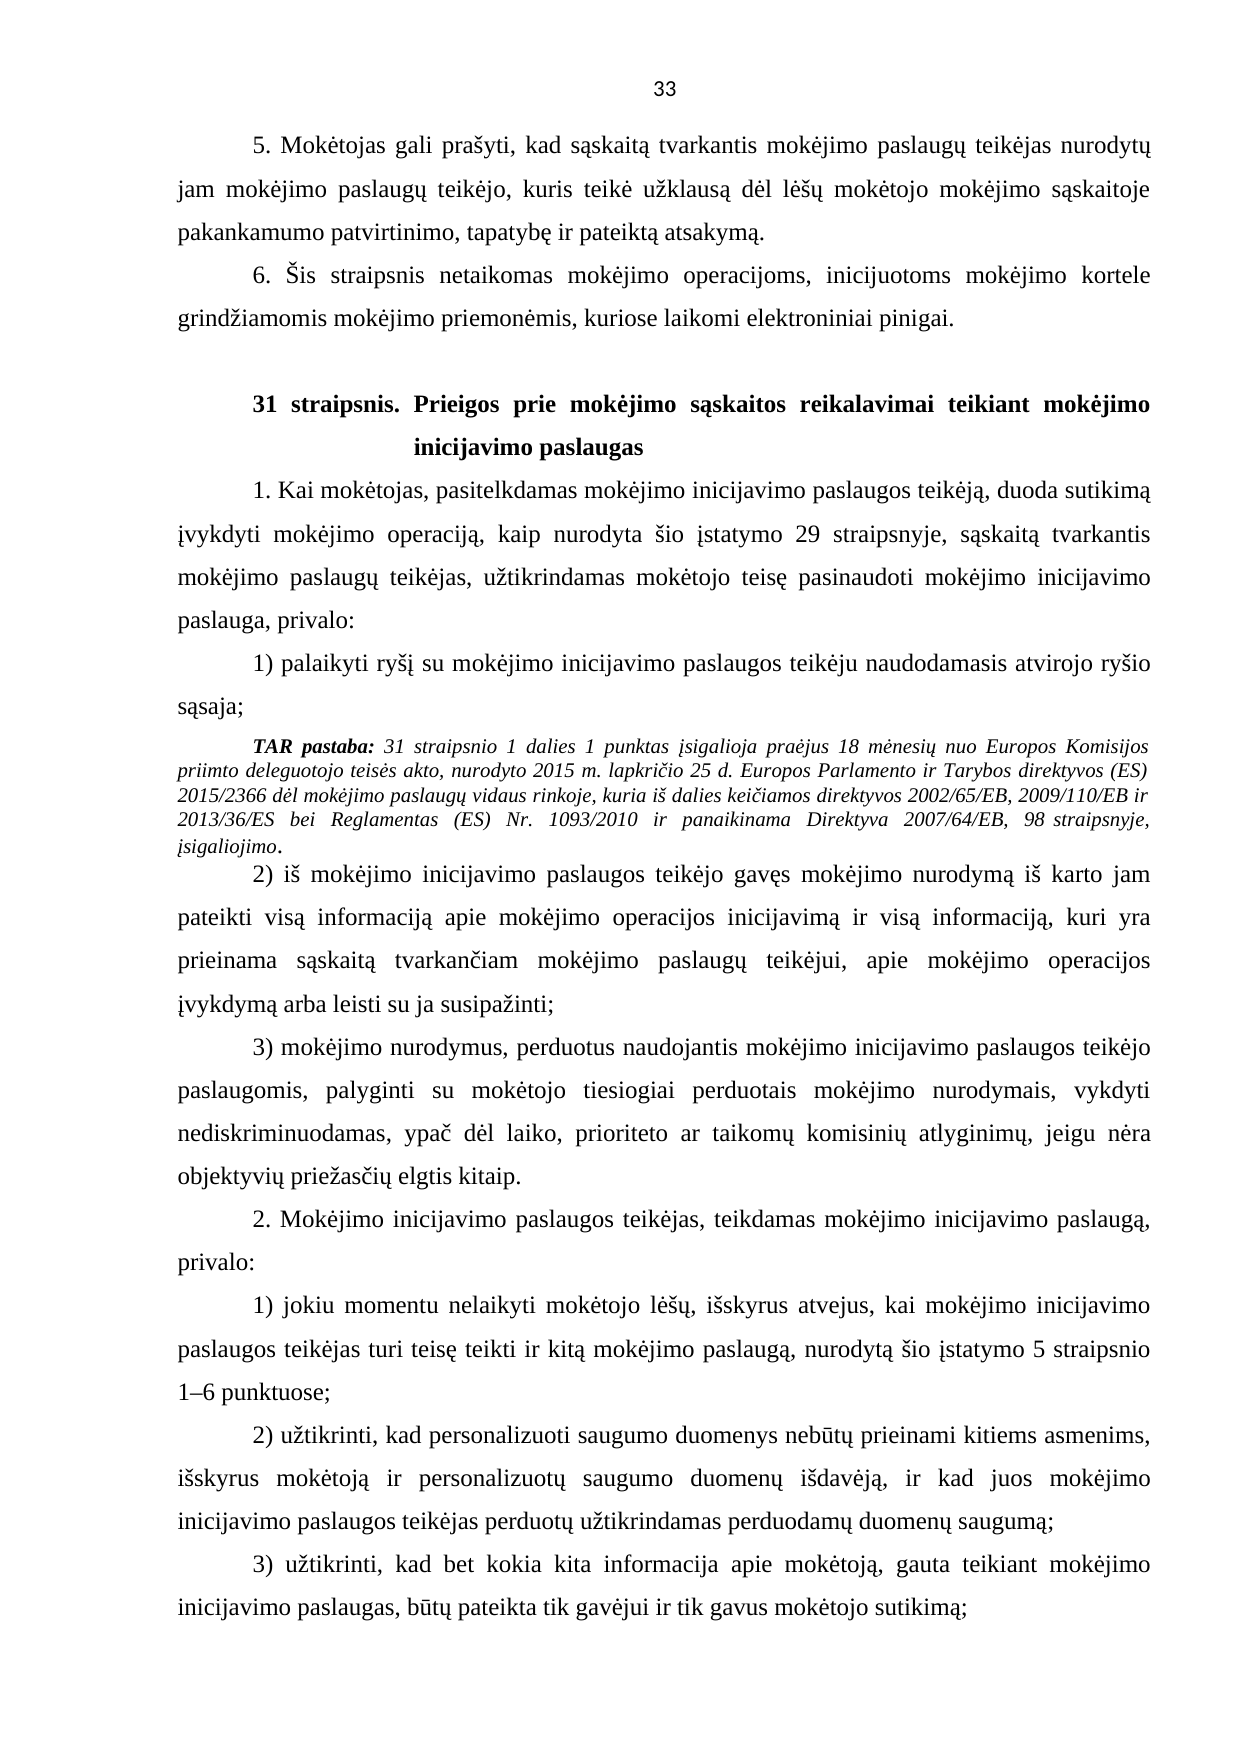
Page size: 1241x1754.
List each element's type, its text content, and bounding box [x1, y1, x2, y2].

text 2) užtikrinti, kad personalizuoti saugumo duomenys nebūtų prieinami kitiems asmenims, išskyrus mokėtoją ir personalizuotų saugumo duomenų išdavėją, ir kad juos mokėjimo inicijavimo paslaugos teikėjas perduotų užtikrindamas perduodamų duomenų saugumą; [177, 1420, 1152, 1535]
text 2) iš mokėjimo inicijavimo paslaugos teikėjo gavęs mokėjimo nurodymą iš karto jam pateikti visą informaciją apie mokėjimo operacijos inicijavimą ir visą informaciją, kuri yra prieinama sąskaitą tvarkančiam mokėjimo paslaugų teikėjui, apie mokėjimo operacijos įvykdymą arba leisti su ja susipažinti; [177, 859, 1152, 1017]
text 1) jokiu momentu nelaikyti mokėtojo lėšų, išskyrus atvejus, kai mokėjimo inicijavimo paslaugos teikėjas turi teisę teikti ir kitą mokėjimo paslaugą, nurodytą šio įstatymo 5 straipsnio 1–6 punktuose; [177, 1291, 1152, 1406]
text 31 straipsnis. Prieigos prie mokėjimo sąskaitos reikalavimai teikiant mokėjimo inicijavimo paslaugas [252, 389, 1152, 461]
text 1) palaikyti ryšį su mokėjimo inicijavimo paslaugos teikėju naudodamasis atvirojo ryšio sąsaja; [177, 648, 1152, 720]
text 1. Kai mokėtojas, pasitelkdamas mokėjimo inicijavimo paslaugos teikėją, duoda sutikimą įvykdyti mokėjimo operaciją, kaip nurodyta šio įstatymo 29 straipsnyje, sąskaitą tvarkantis mokėjimo paslaugų teikėjas, užtikrindamas mokėtojo teisę pasinaudoti mokėjimo inicijavimo paslauga, privalo: [177, 476, 1152, 634]
text 3) mokėjimo nurodymus, perduotus naudojantis mokėjimo inicijavimo paslaugos teikėjo paslaugomis, palyginti su mokėtojo tiesiogiai perduotais mokėjimo nurodymais, vykdyti nediskriminuodamas, ypač dėl laiko, prioriteto ar taikomų komisinių atlyginimų, jeigu nėra objektyvių priežasčių elgtis kitaip. [177, 1032, 1152, 1190]
text 5. Mokėtojas gali prašyti, kad sąskaitą tvarkantis mokėjimo paslaugų teikėjas nurodytų jam mokėjimo paslaugų teikėjo, kuris teikė užklausą dėl lėšų mokėtojo mokėjimo sąskaitoje pakankamumo patvirtinimo, tapatybę ir pateiktą atsakymą. [177, 131, 1152, 246]
text 2. Mokėjimo inicijavimo paslaugos teikėjas, teikdamas mokėjimo inicijavimo paslaugą, privalo: [177, 1204, 1152, 1276]
text TAR pastaba: 31 straipsnio 1 dalies 1 punktas įsigalioja praėjus 18 mėnesių nuo Europos Komisijos priimto deleguotojo teisės akto, nurodyto 2015 m. lapkričio 25 d. Europos Parlamento ir Tarybos direktyvos (ES) 2015/2366 dėl mokėjimo paslaugų vidaus rinkoje, kuria iš dalies keičiamos direktyvos 2002/65/EB, 2009/110/EB ir 2013/36/ES bei Reglamentas (ES) Nr. 1093/2010 ir panaikinama Direktyva 2007/64/EB, 98 straipsnyje, įsigaliojimo. [177, 734, 1152, 859]
text 3) užtikrinti, kad bet kokia kita informacija apie mokėtoją, gauta teikiant mokėjimo inicijavimo paslaugas, būtų pateikta tik gavėjui ir tik gavus mokėtojo sutikimą; [177, 1549, 1152, 1621]
text 6. Šis straipsnis netaikomas mokėjimo operacijoms, inicijuotoms mokėjimo kortele grindžiamomis mokėjimo priemonėmis, kuriose laikomi elektroniniai pinigai. [177, 260, 1152, 332]
